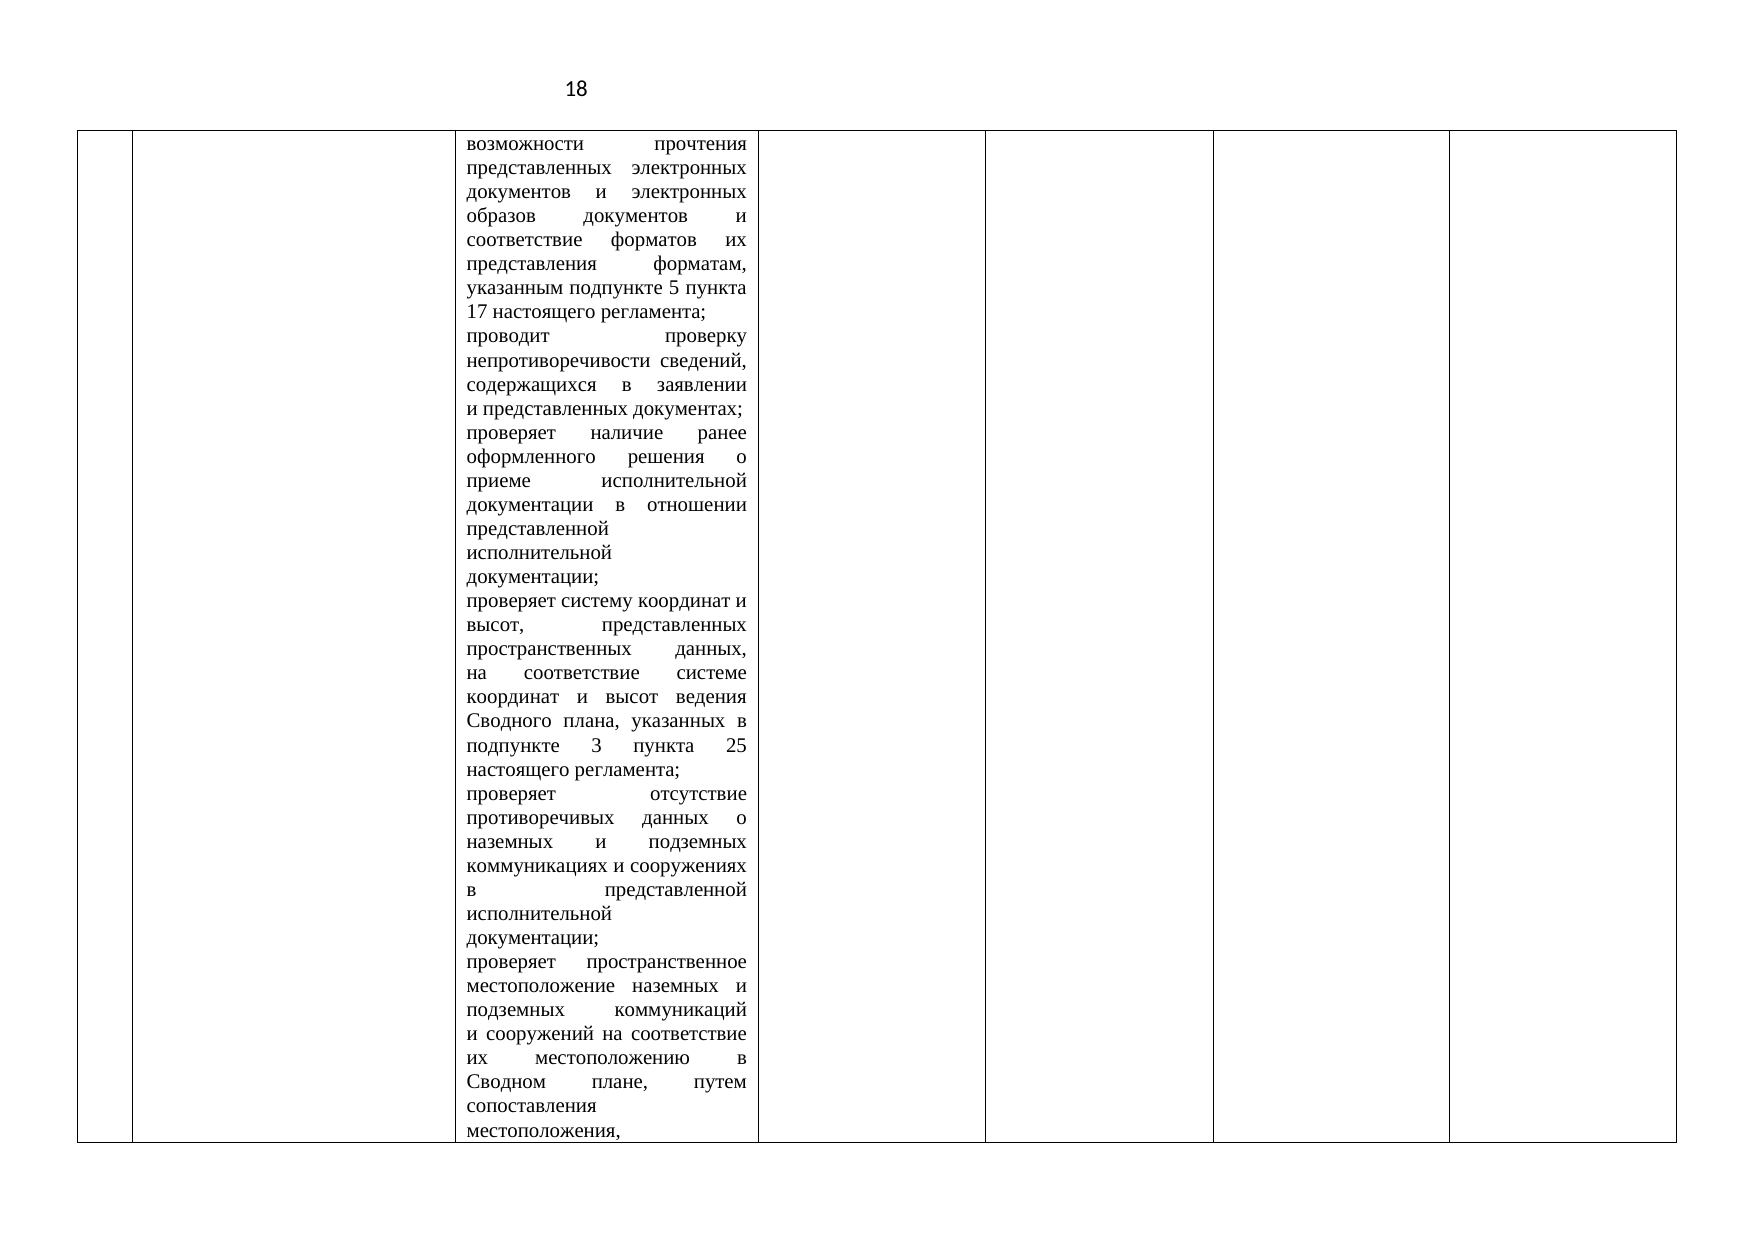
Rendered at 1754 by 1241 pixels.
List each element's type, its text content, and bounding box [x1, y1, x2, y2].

table_cell - [1214, 131, 1449, 1142]
table_cell возможности прочтения представленных электронных документов и электронных образов документов и соответствие форматов их представления форматам, указанным подпункте 5 пункта 17 настоящего регламента; проводит проверку непротиворечивости сведений, содержащихся в заявлении и представленных документах; проверяет наличие ранее оформленного решения о приеме исполнительной документации в отношении представленной исполнительной документации; проверяет систему координат и высот, представленных пространственных данных, на соответствие системе координат и высот ведения Сводного плана, указанных в подпункте 3 пункта 25 настоящего регламента; проверяет отсутствие противоречивых данных о наземных и подземных коммуникациях и сооружениях в представленной исполнительной документации; проверяет пространственное местоположение наземных и подземных коммуникаций и сооружений на соответствие их местоположению в Сводном плане, путем сопоставления местоположения, [456, 131, 758, 1142]
table_cell - [1450, 131, 1676, 1142]
table_cell [78, 131, 132, 1142]
table_cell [986, 131, 1213, 1142]
table_cell [759, 131, 985, 1142]
table_cell [133, 131, 455, 1142]
